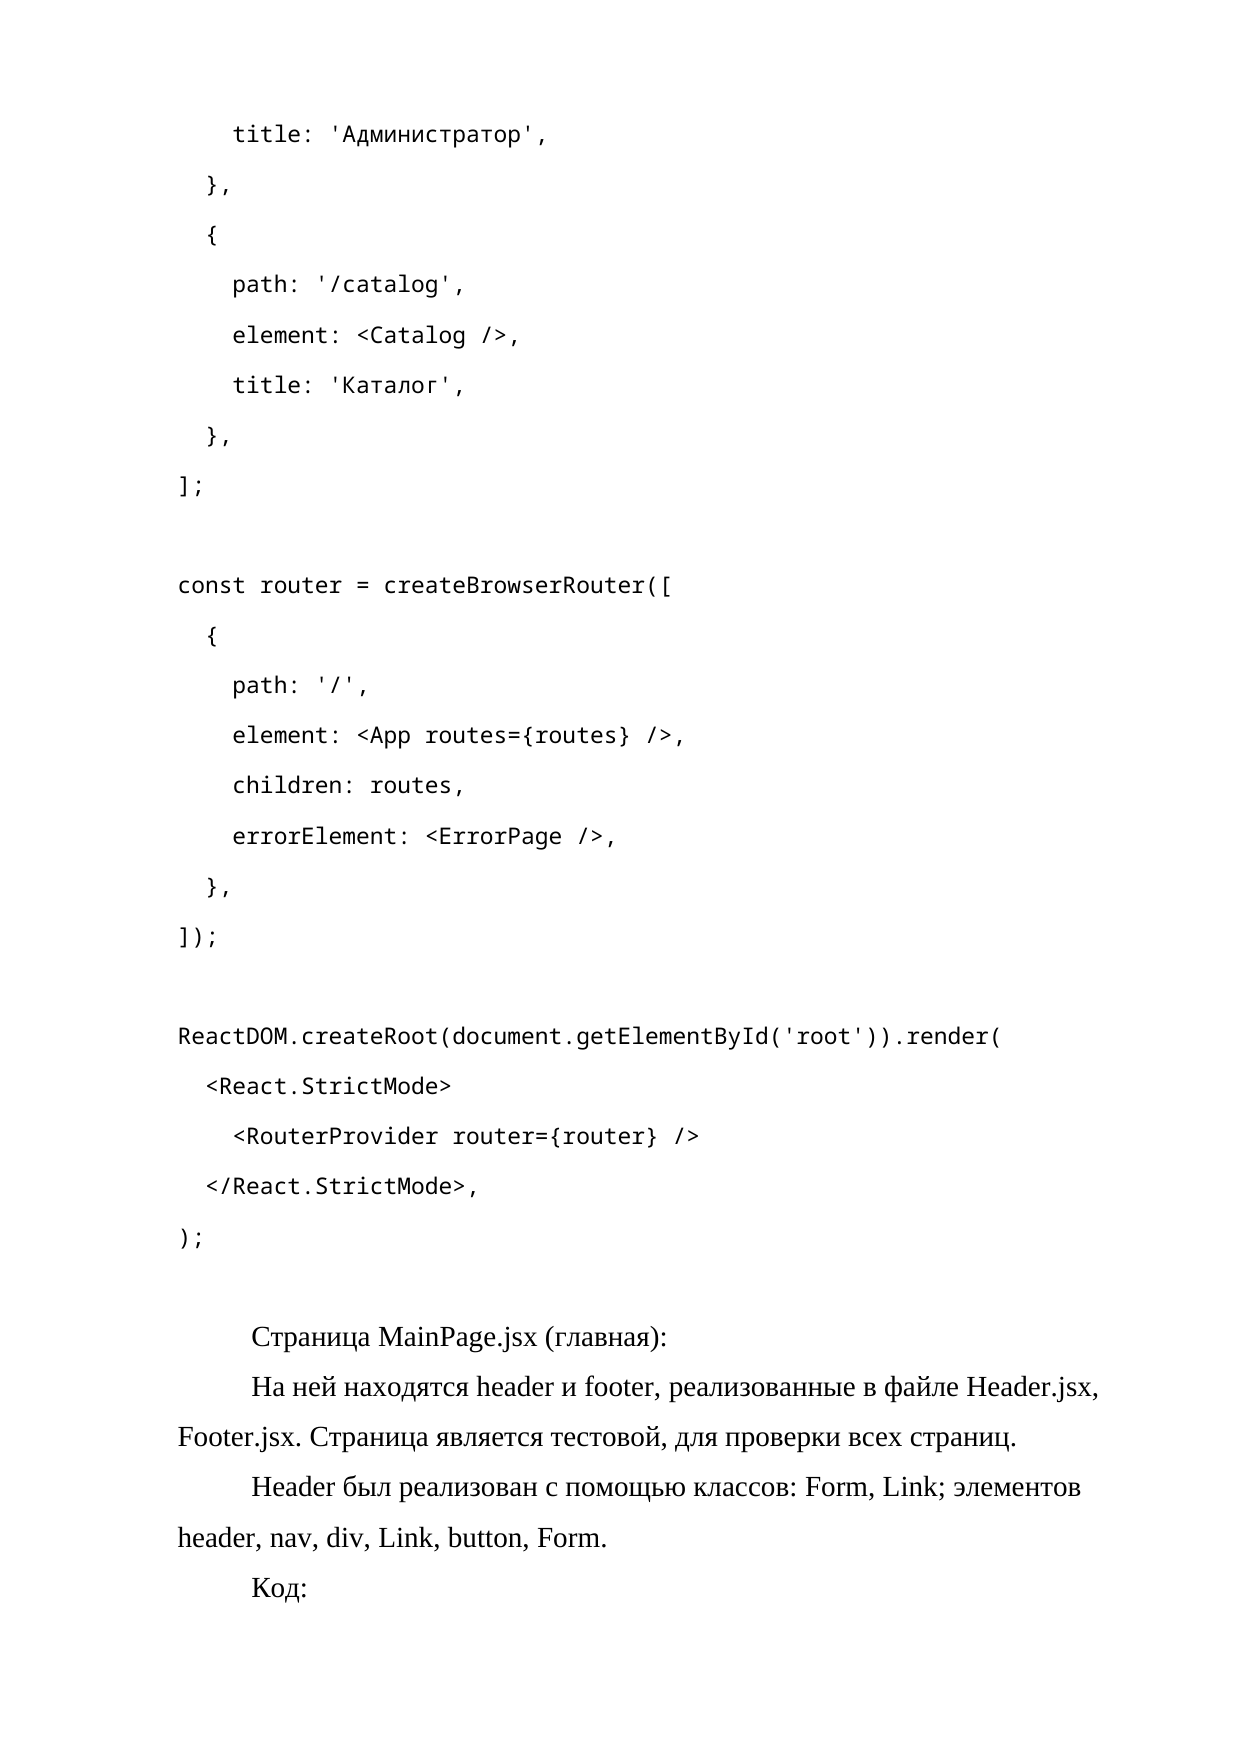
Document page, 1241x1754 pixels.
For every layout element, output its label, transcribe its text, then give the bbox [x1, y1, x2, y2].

text Страница MainPage.jsx (главная): [177, 1319, 1152, 1352]
table_header title: 'Администратор', }, { path: '/catalog', element: <Catalog />, title: 'Каталог', }, ]; const router = createBrowserRouter([ { path: '/', element: <App routes={routes} />, children: routes, errorElement: <ErrorPage />, }, ]); ReactDOM.createRoot(document.getElementById('root')).render( <React.StrictMode> <RouterProvider router={router} /> </React.StrictMode>, ); [177, 118, 1152, 1268]
text Header был реализован с помощью классов: Form, Link; элементов header, nav, div, Link, button, Form. [177, 1469, 1152, 1553]
text Код: [177, 1570, 1152, 1604]
text На ней находятся header и footer, реализованные в файле Header.jsx, Footer.jsx. Страница является тестовой, для проверки всех страниц. [177, 1369, 1152, 1453]
